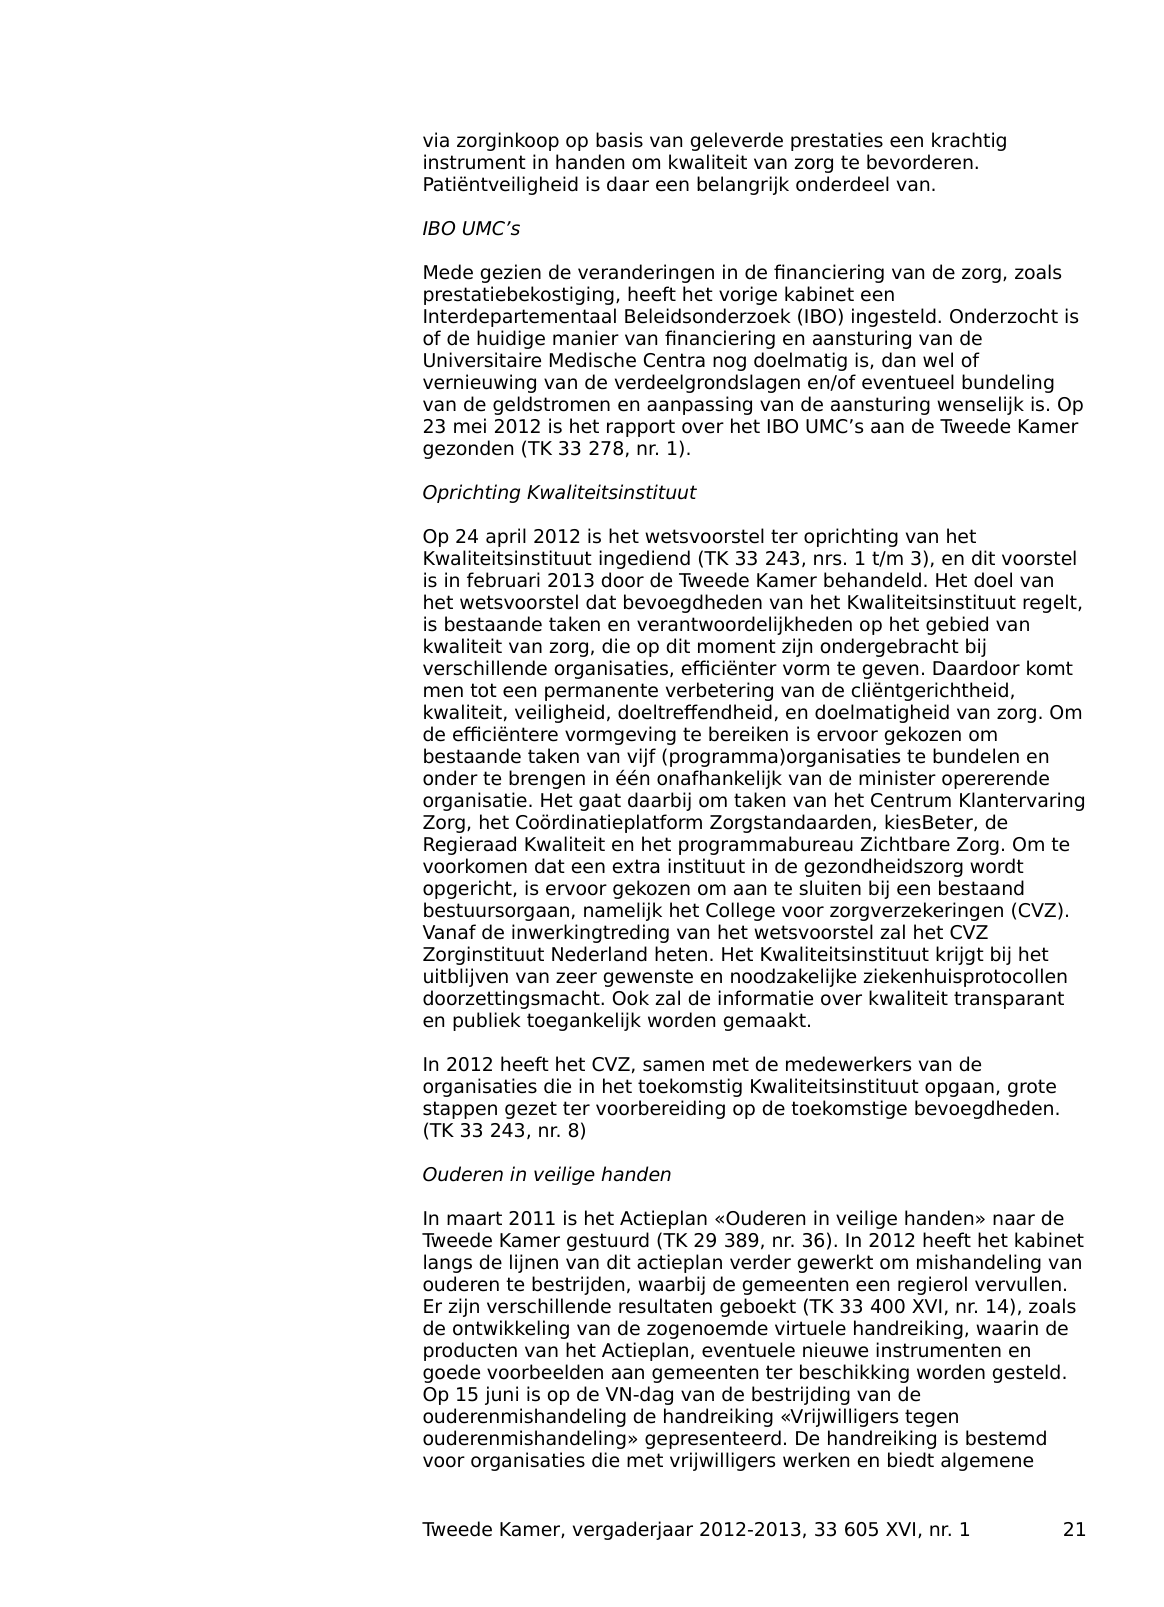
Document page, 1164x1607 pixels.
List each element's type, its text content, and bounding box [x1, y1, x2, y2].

subtitle Oprichting Kwaliteitsinstituut [422, 482, 1087, 504]
subtitle Ouderen in veilige handen [422, 1164, 1087, 1186]
text Mede gezien de veranderingen in de financiering van de zorg, zoals prestatiebekostiging, heeft het vorige kabinet een Interdepartementaal Beleidsonderzoek (IBO) ingesteld. Onderzocht is of de huidige manier van financiering en aansturing van de Universitaire Medische Centra nog doelmatig is, dan wel of vernieuwing van de verdeelgrondslagen en/of eventueel bundeling van de geldstromen en aanpassing van de aansturing wenselijk is. Op 23 mei 2012 is het rapport over het IBO UMC’s aan de Tweede Kamer gezonden (TK 33 278, nr. 1). [422, 262, 1087, 460]
text In 2012 heeft het CVZ, samen met de medewerkers van de organisaties die in het toekomstig Kwaliteitsinstituut opgaan, grote stappen gezet ter voorbereiding op de toekomstige bevoegdheden. (TK 33 243, nr. 8) [422, 1054, 1087, 1142]
text In maart 2011 is het Actieplan «Ouderen in veilige handen» naar de Tweede Kamer gestuurd (TK 29 389, nr. 36). In 2012 heeft het kabinet langs de lijnen van dit actieplan verder gewerkt om mishandeling van ouderen te bestrijden, waarbij de gemeenten een regierol vervullen. Er zijn verschillende resultaten geboekt (TK 33 400 XVI, nr. 14), zoals de ontwikkeling van de zogenoemde virtuele handreiking, waarin de producten van het Actieplan, eventuele nieuwe instrumenten en goede voorbeelden aan gemeenten ter beschikking worden gesteld. Op 15 juni is op de VN-dag van de bestrijding van de ouderenmishandeling de handreiking «Vrijwilligers tegen ouderenmishandeling» gepresenteerd. De handreiking is bestemd voor organisaties die met vrijwilligers werken en biedt algemene [422, 1208, 1087, 1472]
text Op 24 april 2012 is het wetsvoorstel ter oprichting van het Kwaliteitsinstituut ingediend (TK 33 243, nrs. 1 t/m 3), en dit voorstel is in februari 2013 door de Tweede Kamer behandeld. Het doel van het wetsvoorstel dat bevoegdheden van het Kwaliteitsinstituut regelt, is bestaande taken en verantwoordelijkheden op het gebied van kwaliteit van zorg, die op dit moment zijn ondergebracht bij verschillende organisaties, efficiënter vorm te geven. Daardoor komt men tot een permanente verbetering van de cliëntgerichtheid, kwaliteit, veiligheid, doeltreffendheid, en doelmatigheid van zorg. Om de efficiëntere vormgeving te bereiken is ervoor gekozen om bestaande taken van vijf (programma)organisaties te bundelen en onder te brengen in één onafhankelijk van de minister opererende organisatie. Het gaat daarbij om taken van het Centrum Klantervaring Zorg, het Coördinatieplatform Zorgstandaarden, kiesBeter, de Regieraad Kwaliteit en het programmabureau Zichtbare Zorg. Om te voorkomen dat een extra instituut in de gezondheidszorg wordt opgericht, is ervoor gekozen om aan te sluiten bij een bestaand bestuursorgaan, namelijk het College voor zorgverzekeringen (CVZ). Vanaf de inwerkingtreding van het wetsvoorstel zal het CVZ Zorginstituut Nederland heten. Het Kwaliteitsinstituut krijgt bij het uitblijven van zeer gewenste en noodzakelijke ziekenhuisprotocollen doorzettingsmacht. Ook zal de informatie over kwaliteit transparant en publiek toegankelijk worden gemaakt. [422, 526, 1087, 1032]
subtitle IBO UMC’s [422, 218, 1087, 240]
text via zorginkoop op basis van geleverde prestaties een krachtig instrument in handen om kwaliteit van zorg te bevorderen. Patiëntveiligheid is daar een belangrijk onderdeel van. [422, 130, 1087, 196]
